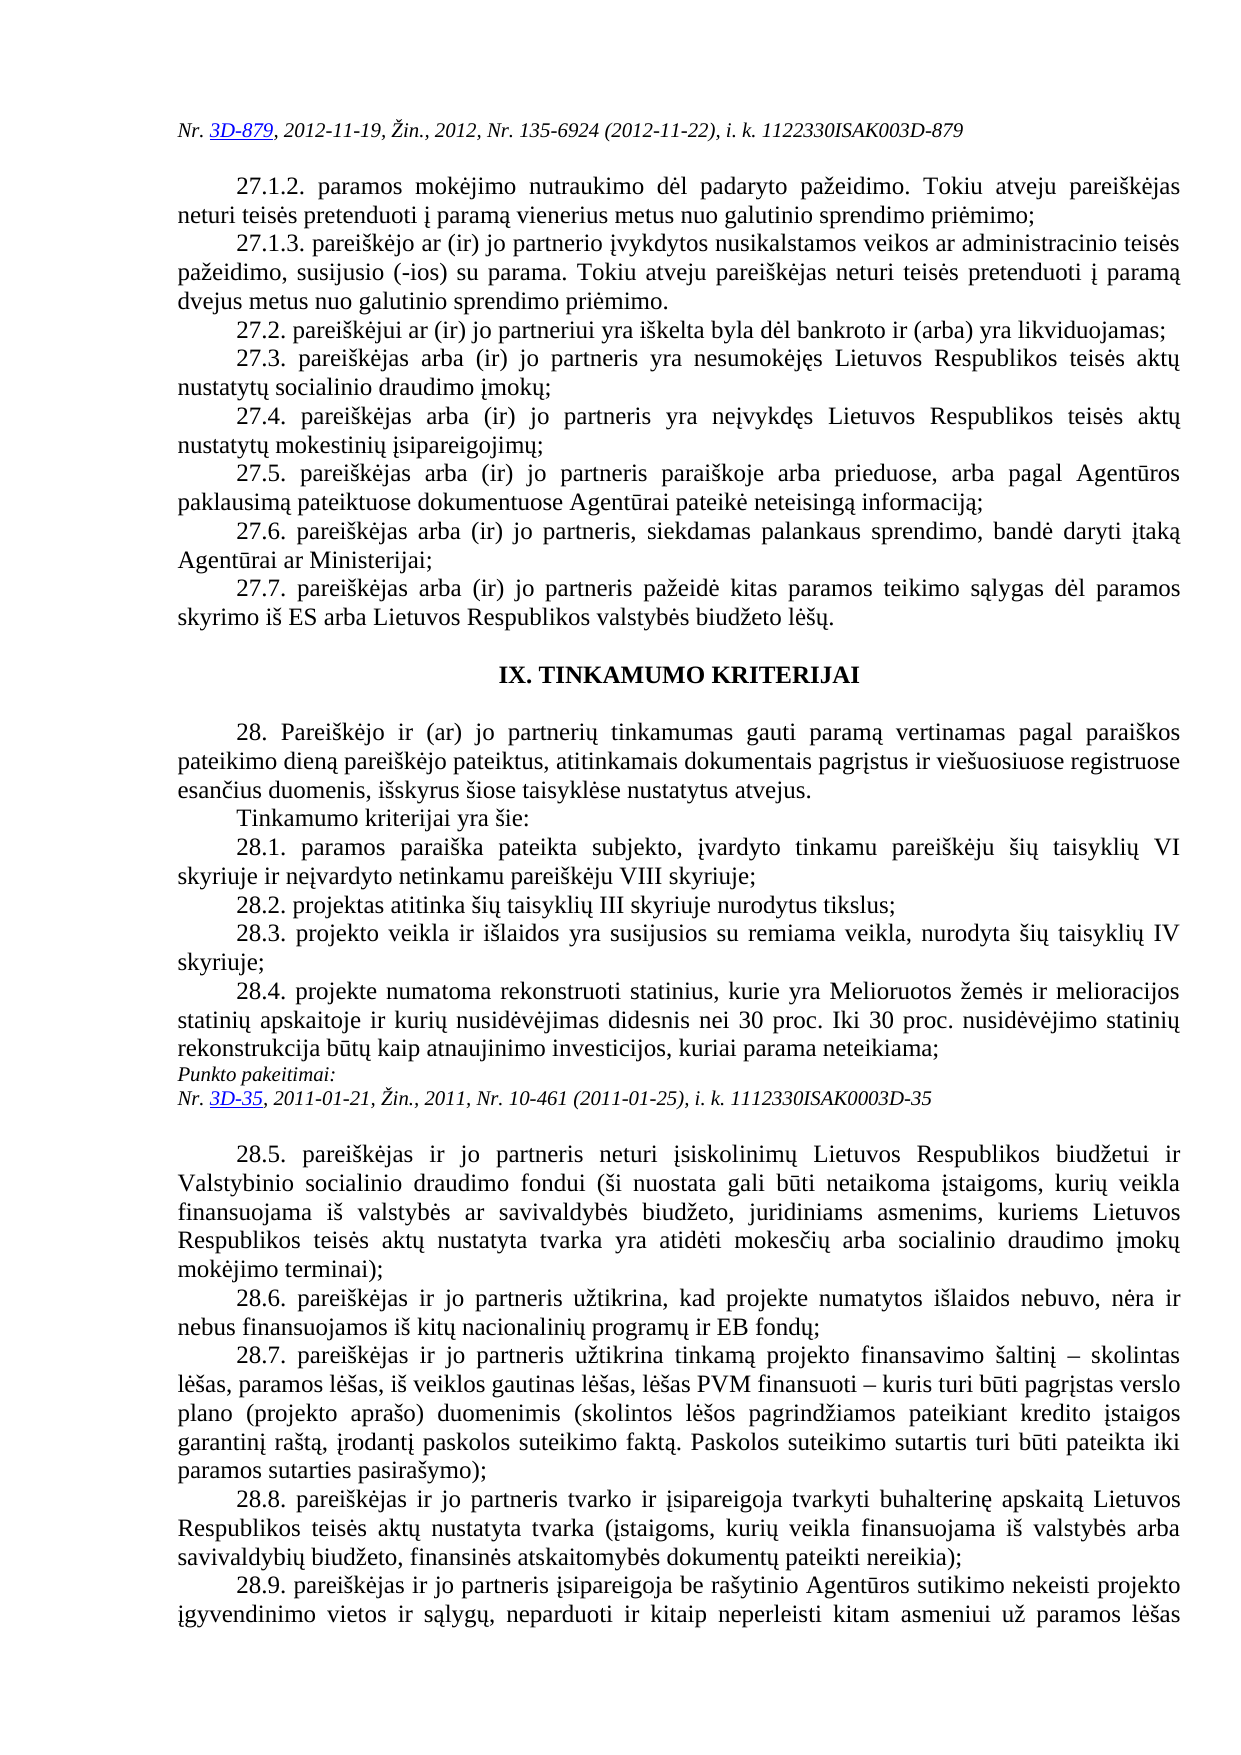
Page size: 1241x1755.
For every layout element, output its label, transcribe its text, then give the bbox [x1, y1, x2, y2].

text 28.4. projekte numatoma rekonstruoti statinius, kurie yra Melioruotos žemės ir melioracijos statinių apskaitoje ir kurių nusidėvėjimas didesnis nei 30 proc. Iki 30 proc. nusidėvėjimo statinių rekonstrukcija būtų kaip atnaujinimo investicijos, kuriai parama neteikiama; [177, 976, 1181, 1062]
text 28.1. paramos paraiška pateikta subjekto, įvardyto tinkamu pareiškėju šių taisyklių VI skyriuje ir neįvardyto netinkamu pareiškėju VIII skyriuje; [177, 832, 1181, 890]
text 28.9. pareiškėjas ir jo partneris įsipareigoja be rašytinio Agentūros sutikimo nekeisti projekto įgyvendinimo vietos ir sąlygų, neparduoti ir kitaip neperleisti kitam asmeniui už paramos lėšas [177, 1570, 1181, 1628]
text 27.6. pareiškėjas arba (ir) jo partneris, siekdamas palankaus sprendimo, bandė daryti įtaką Agentūrai ar Ministerijai; [177, 516, 1181, 573]
text 27.1.2. paramos mokėjimo nutraukimo dėl padaryto pažeidimo. Tokiu atveju pareiškėjas neturi teisės pretenduoti į paramą vienerius metus nuo galutinio sprendimo priėmimo; [177, 171, 1181, 228]
text 27.1.3. pareiškėjo ar (ir) jo partnerio įvykdytos nusikalstamos veikos ar administracinio teisės pažeidimo, susijusio (-ios) su parama. Tokiu atveju pareiškėjas neturi teisės pretenduoti į paramą dvejus metus nuo galutinio sprendimo priėmimo. [177, 228, 1181, 315]
text 28.5. pareiškėjas ir jo partneris neturi įsiskolinimų Lietuvos Respublikos biudžetui ir Valstybinio socialinio draudimo fondui (ši nuostata gali būti netaikoma įstaigoms, kurių veikla finansuojama iš valstybės ar savivaldybės biudžeto, juridiniams asmenims, kuriems Lietuvos Respublikos teisės aktų nustatyta tvarka yra atidėti mokesčių arba socialinio draudimo įmokų mokėjimo terminai); [177, 1139, 1181, 1283]
text 27.2. pareiškėjui ar (ir) jo partneriui yra iškelta byla dėl bankroto ir (arba) yra likviduojamas; [177, 315, 1181, 343]
text Nr. 3D-35, 2011-01-21, Žin., 2011, Nr. 10-461 (2011-01-25), i. k. 1112330ISAK0003D-35 [177, 1086, 1181, 1110]
text 28.2. projektas atitinka šių taisyklių III skyriuje nurodytus tikslus; [177, 890, 1181, 918]
text 28.7. pareiškėjas ir jo partneris užtikrina tinkamą projekto finansavimo šaltinį – skolintas lėšas, paramos lėšas, iš veiklos gautinas lėšas, lėšas PVM finansuoti – kuris turi būti pagrįstas verslo plano (projekto aprašo) duomenimis (skolintos lėšos pagrindžiamos pateikiant kredito įstaigos garantinį raštą, įrodantį paskolos suteikimo faktą. Paskolos suteikimo sutartis turi būti pateikta iki paramos sutarties pasirašymo); [177, 1340, 1181, 1484]
text 28.8. pareiškėjas ir jo partneris tvarko ir įsipareigoja tvarkyti buhalterinę apskaitą Lietuvos Respublikos teisės aktų nustatyta tvarka (įstaigoms, kurių veikla finansuojama iš valstybės arba savivaldybių biudžeto, finansinės atskaitomybės dokumentų pateikti nereikia); [177, 1484, 1181, 1570]
text IX. TINKAMUMO KRITERIJAI [177, 660, 1181, 688]
text 27.3. pareiškėjas arba (ir) jo partneris yra nesumokėjęs Lietuvos Respublikos teisės aktų nustatytų socialinio draudimo įmokų; [177, 343, 1181, 401]
text 27.4. pareiškėjas arba (ir) jo partneris yra neįvykdęs Lietuvos Respublikos teisės aktų nustatytų mokestinių įsipareigojimų; [177, 401, 1181, 458]
text Nr. 3D-879, 2012-11-19, Žin., 2012, Nr. 135-6924 (2012-11-22), i. k. 1122330ISAK003D-879 [177, 118, 1181, 142]
text 28.3. projekto veikla ir išlaidos yra susijusios su remiama veikla, nurodyta šių taisyklių IV skyriuje; [177, 918, 1181, 976]
text Tinkamumo kriterijai yra šie: [177, 803, 1181, 832]
text 28. Pareiškėjo ir (ar) jo partnerių tinkamumas gauti paramą vertinamas pagal paraiškos pateikimo dieną pareiškėjo pateiktus, atitinkamais dokumentais pagrįstus ir viešuosiuose registruose esančius duomenis, išskyrus šiose taisyklėse nustatytus atvejus. [177, 717, 1181, 803]
text 27.5. pareiškėjas arba (ir) jo partneris paraiškoje arba prieduose, arba pagal Agentūros paklausimą pateiktuose dokumentuose Agentūrai pateikė neteisingą informaciją; [177, 458, 1181, 516]
text Punkto pakeitimai: [177, 1062, 1181, 1086]
text 28.6. pareiškėjas ir jo partneris užtikrina, kad projekte numatytos išlaidos nebuvo, nėra ir nebus finansuojamos iš kitų nacionalinių programų ir EB fondų; [177, 1283, 1181, 1340]
text 27.7. pareiškėjas arba (ir) jo partneris pažeidė kitas paramos teikimo sąlygas dėl paramos skyrimo iš ES arba Lietuvos Respublikos valstybės biudžeto lėšų. [177, 573, 1181, 631]
